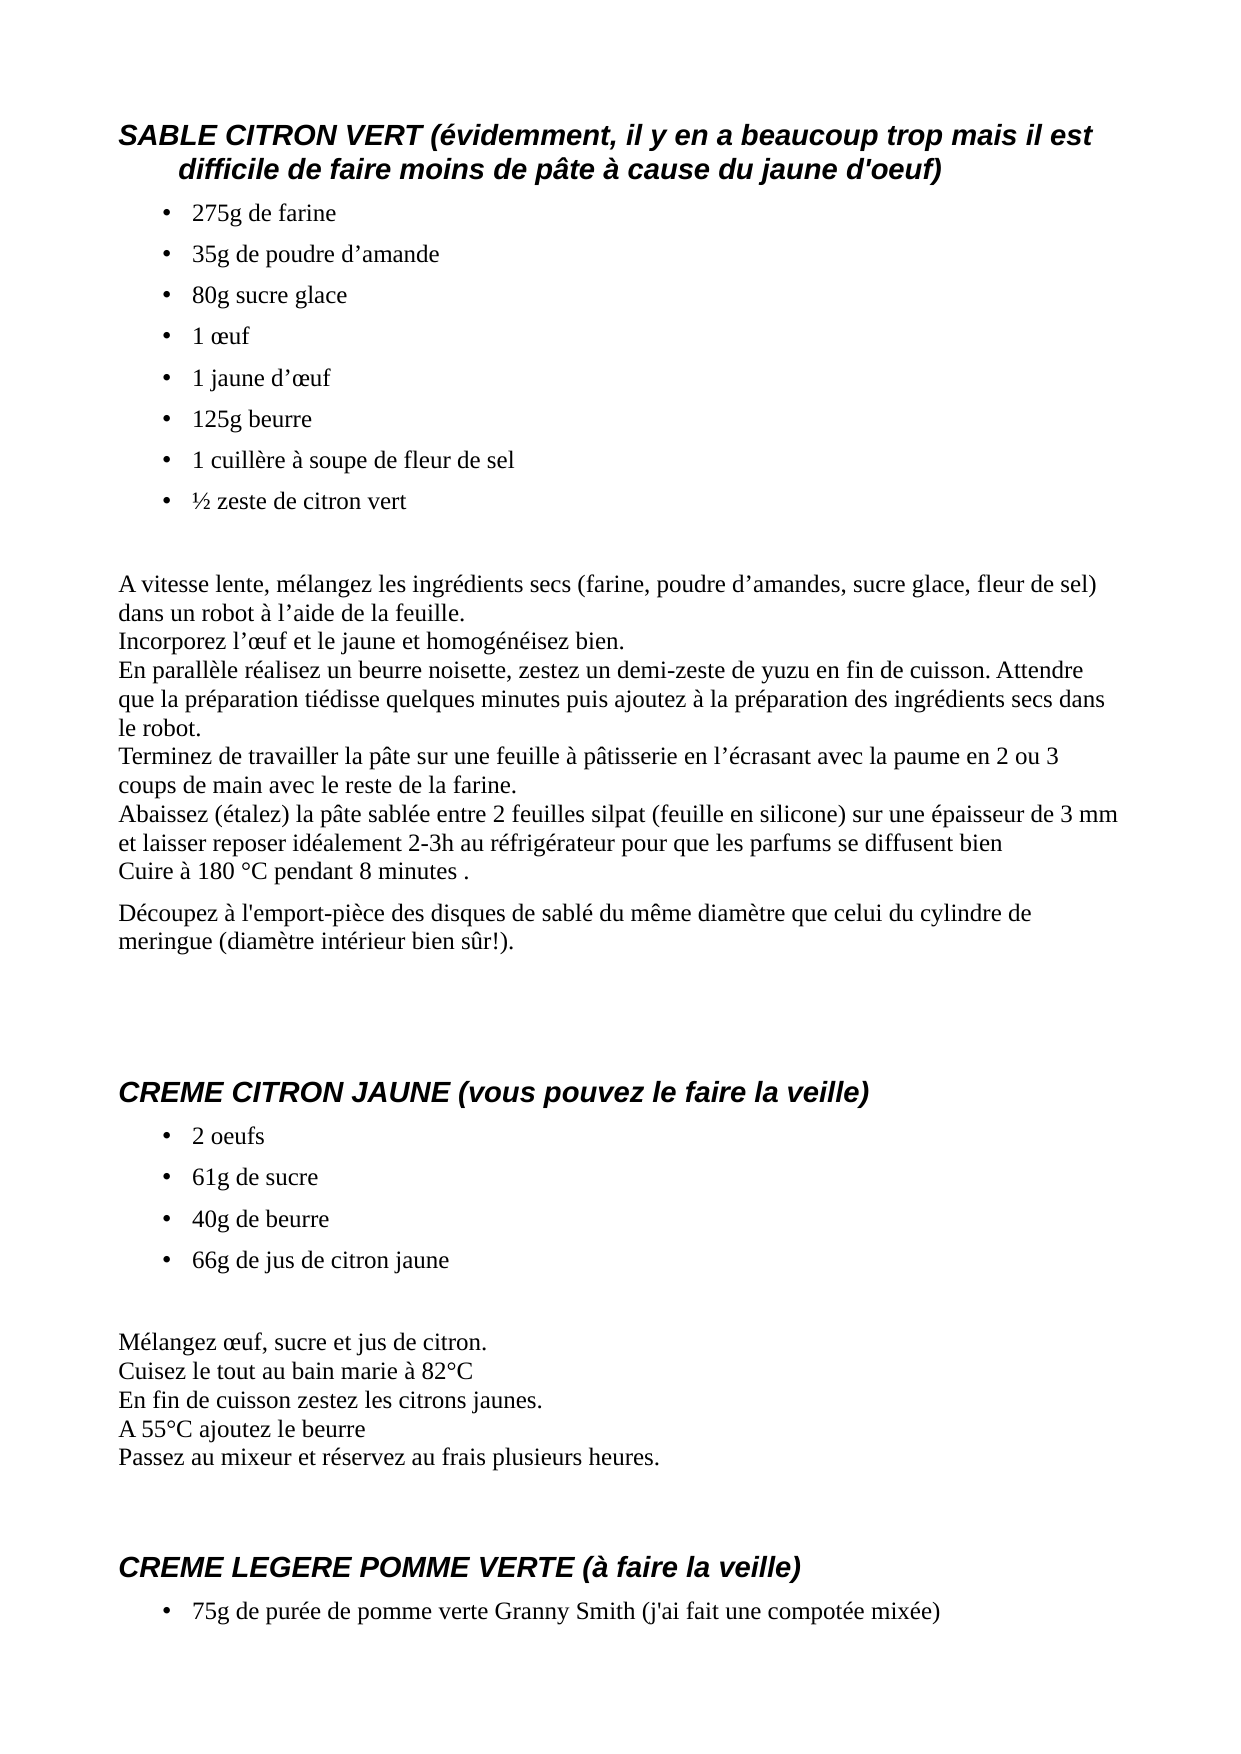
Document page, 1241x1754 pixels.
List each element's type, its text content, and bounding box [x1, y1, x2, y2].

text Mélangez œuf, sucre et jus de citron. Cuisez le tout au bain marie à 82°C En fin de cuisson zestez les citrons jaunes. A 55°C ajoutez le beurre Passez au mixeur et réservez au frais plusieurs heures. [118, 1327, 1122, 1471]
list 125g beurre [162, 404, 1122, 433]
list ½ zeste de citron vert [162, 486, 1122, 515]
list 35g de poudre d’amande [162, 239, 1122, 268]
list 66g de jus de citron jaune [162, 1245, 1122, 1274]
list 40g de beurre [162, 1204, 1122, 1232]
list 80g sucre glace [162, 280, 1122, 309]
list 1 jaune d’œuf [162, 363, 1122, 391]
list 2 oeufs [162, 1121, 1122, 1150]
list 275g de farine [162, 198, 1122, 226]
subtitle SABLE CITRON VERT (évidemment, il y en a beaucoup trop mais il est difficile de faire moins de pâte à cause du jaune d'oeuf) [118, 118, 1122, 185]
subtitle CREME CITRON JAUNE (vous pouvez le faire la veille) [118, 1075, 1122, 1109]
list 1 cuillère à soupe de fleur de sel [162, 445, 1122, 474]
list 61g de sucre [162, 1162, 1122, 1191]
text A vitesse lente, mélangez les ingrédients secs (farine, poudre d’amandes, sucre glace, fleur de sel) dans un robot à l’aide de la feuille. Incorporez l’œuf et le jaune et homogénéisez bien. En parallèle réalisez un beurre noisette, zestez un demi-zeste de yuzu en fin de cuisson. Attendre que la préparation tiédisse quelques minutes puis ajoutez à la préparation des ingrédients secs dans le robot. Terminez de travailler la pâte sur une feuille à pâtisserie en l’écrasant avec la paume en 2 ou 3 coups de main avec le reste de la farine. Abaissez (étalez) la pâte sablée entre 2 feuilles silpat (feuille en silicone) sur une épaisseur de 3 mm et laisser reposer idéalement 2-3h au réfrigérateur pour que les parfums se diffusent bien Cuire à 180 °C pendant 8 minutes . [118, 569, 1122, 885]
subtitle CREME LEGERE POMME VERTE (à faire la veille) [118, 1550, 1122, 1583]
list 1 œuf [162, 321, 1122, 350]
text Découpez à l'emport-pièce des disques de sablé du même diamètre que celui du cylindre de meringue (diamètre intérieur bien sûr!). [118, 898, 1122, 955]
list 75g de purée de pomme verte Granny Smith (j'ai fait une compotée mixée) [162, 1596, 1122, 1625]
